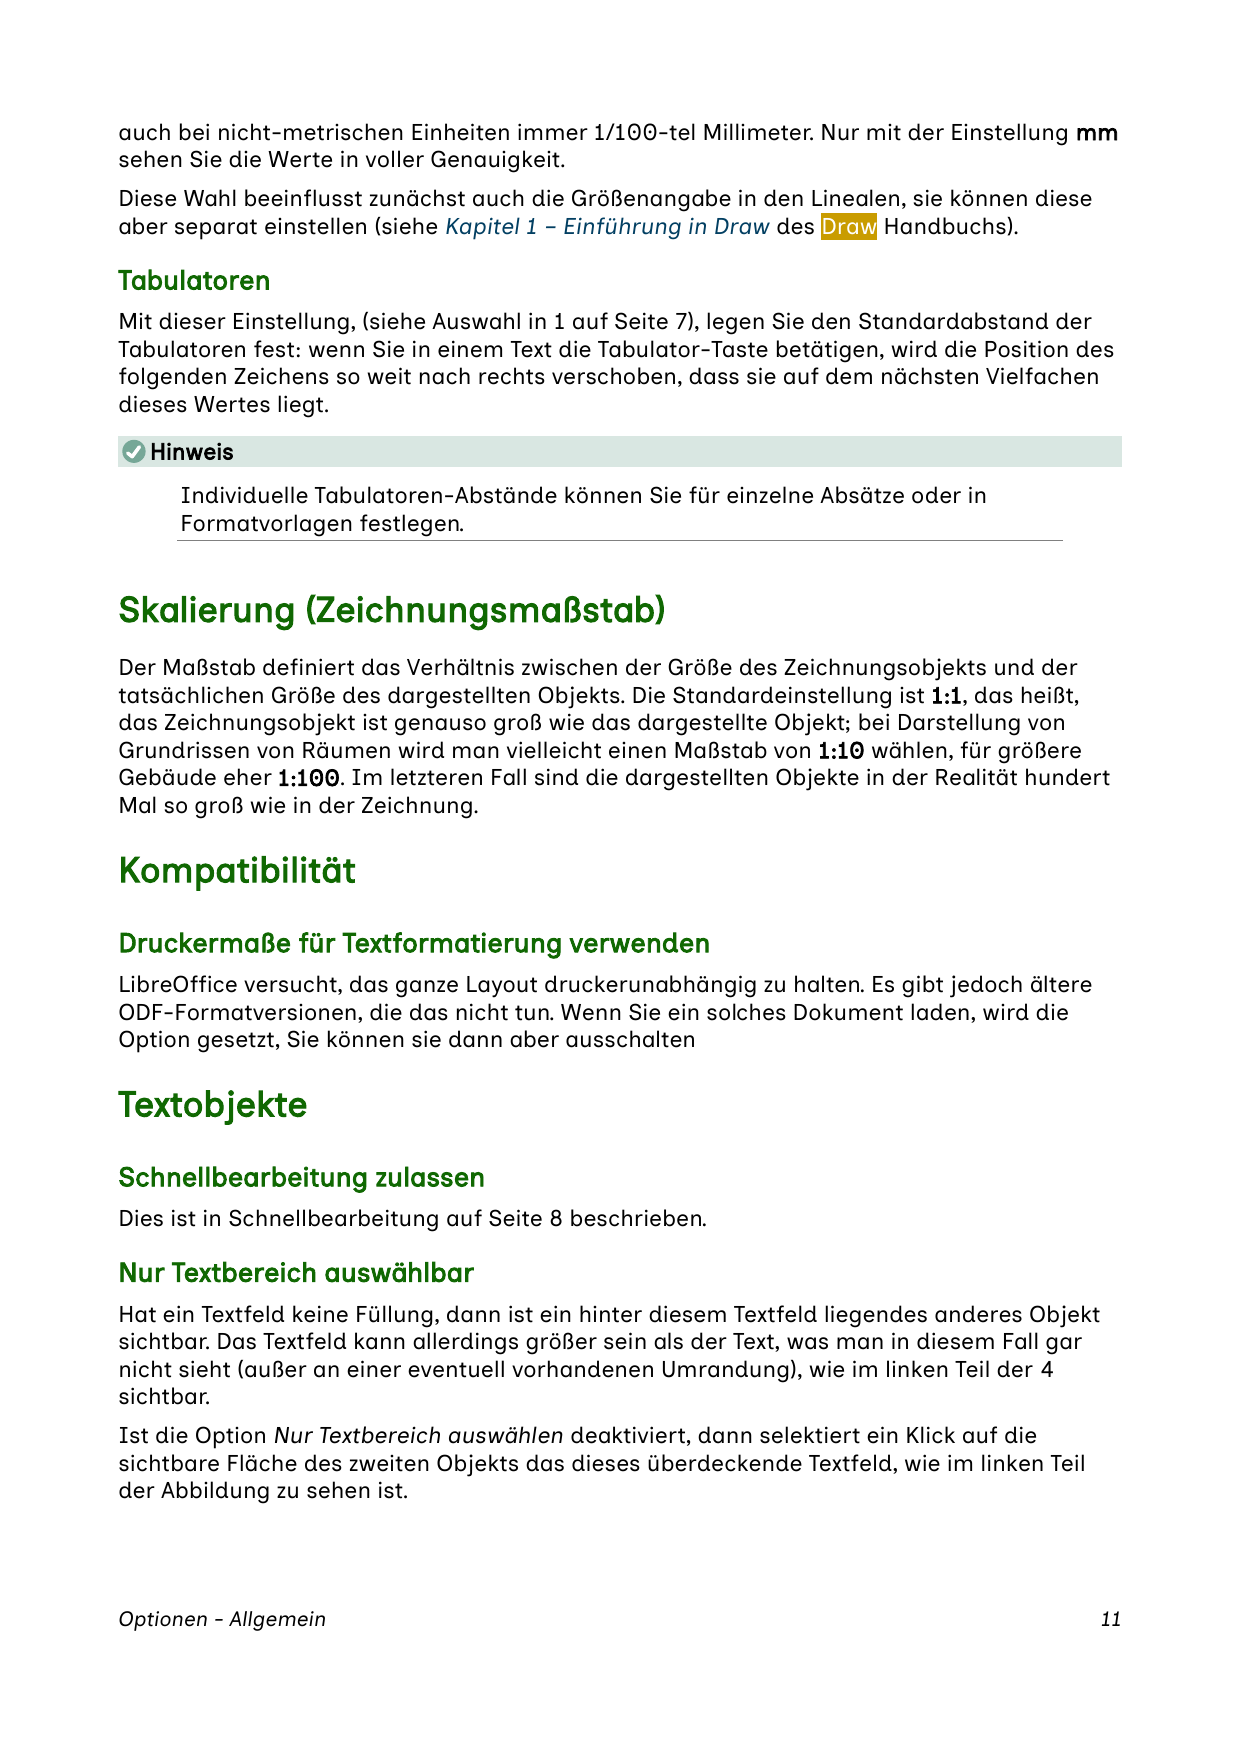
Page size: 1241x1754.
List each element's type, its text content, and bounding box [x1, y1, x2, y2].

text Mit dieser Einstellung, (siehe Auswahl in Abbildung 1 auf Seite 7), legen Sie den Standardabstand der Tabulatoren fest: wenn Sie in einem Text die Tabulator-Taste betätigen, wird die Position des folgenden Zeichens so weit nach rechts verschoben, dass sie auf dem nächsten Vielfachen dieses Wertes liegt. [118, 308, 1122, 418]
list Hinweis [118, 436, 1122, 467]
text Der Maßstab definiert das Verhältnis zwischen der Größe des Zeichnungsobjekts und der tatsächlichen Größe des dargestellten Objekts. Die Standardeinstellung ist 1:1, das heißt, das Zeichnungsobjekt ist genauso groß wie das dargestellte Objekt; bei Darstellung von Grundrissen von Räumen wird man vielleicht einen Maßstab von 1:10 wählen, für größere Gebäude eher 1:100. Im letzteren Fall sind die dargestellten Objekte in der Realität hundert Mal so groß wie in der Zeichnung. [118, 654, 1122, 819]
subtitle Nur Textbereich auswählbar [118, 1256, 1122, 1288]
text Dies ist in Schnellbearbeitung auf Seite 8 beschrieben. [118, 1205, 1122, 1232]
subtitle Schnellbearbeitung zulassen [118, 1161, 1122, 1193]
subtitle Skalierung (Zeichnungsmaßstab) [118, 588, 1122, 630]
text LibreOffice versucht, das ganze Layout druckerunabhängig zu halten. Es gibt jedoch ältere ODF-Formatversionen, die das nicht tun. Wenn Sie ein solches Dokument laden, wird die Option gesetzt, Sie können sie dann aber ausschalten [118, 971, 1122, 1053]
subtitle Druckermaße für Textformatierung verwenden [118, 926, 1122, 959]
text Hier legen Sie die Maßeinheit fest, (siehe Auswahl in Abbildung 1 auf Seite 7), in der die Größe der Zeichnungsobjekte angegeben wird. Der Standardwert der Maßeinheit ist in der deutschsprachigen Version Zentimeter (cm), was in den meisten Fällen eine passende Wahl ist. Insbesondere wenn Sie Zeichnungen in einem anderen Maßstab anfertigen (siehe Skalierung (Zeichnungsmaßstab) auf Seite 11), dann kann auch eine andere Maßeinheit sinnvoll sein, selbst wenn Sie im metrischen System bleiben. Die interne Größeneinheit ist auch bei nicht-metrischen Einheiten immer 1/100-tel Millimeter. Nur mit der Einstellung mm sehen Sie die Werte in voller Genauigkeit. [118, 118, 1122, 173]
text Ist die Option Nur Textbereich auswählen deaktiviert, dann selektiert ein Klick auf die sichtbare Fläche des zweiten Objekts das dieses überdeckende Textfeld, wie im linken Teil der Abbildung zu sehen ist. [118, 1422, 1122, 1504]
subtitle Textobjekte [118, 1083, 1122, 1125]
subtitle Tabulatoren [118, 263, 1122, 296]
text Hat ein Textfeld keine Füllung, dann ist ein hinter diesem Textfeld liegendes anderes Objekt sichtbar. Das Textfeld kann allerdings größer sein als der Text, was man in diesem Fall gar nicht sieht (außer an einer eventuell vorhandenen Umrandung), wie im linken Teil der Abbildung 4 sichtbar. [118, 1300, 1122, 1410]
text Individuelle Tabulatoren-Abstände können Sie für einzelne Absätze oder in Formatvorlagen festlegen. [177, 479, 1063, 540]
text Diese Wahl beeinflusst zunächst auch die Größenangabe in den Linealen, sie können diese aber separat einstellen (siehe Kapitel 1 – Einführung in Draw des Draw Handbuchs). [118, 185, 1122, 240]
subtitle Kompatibilität [118, 848, 1122, 891]
